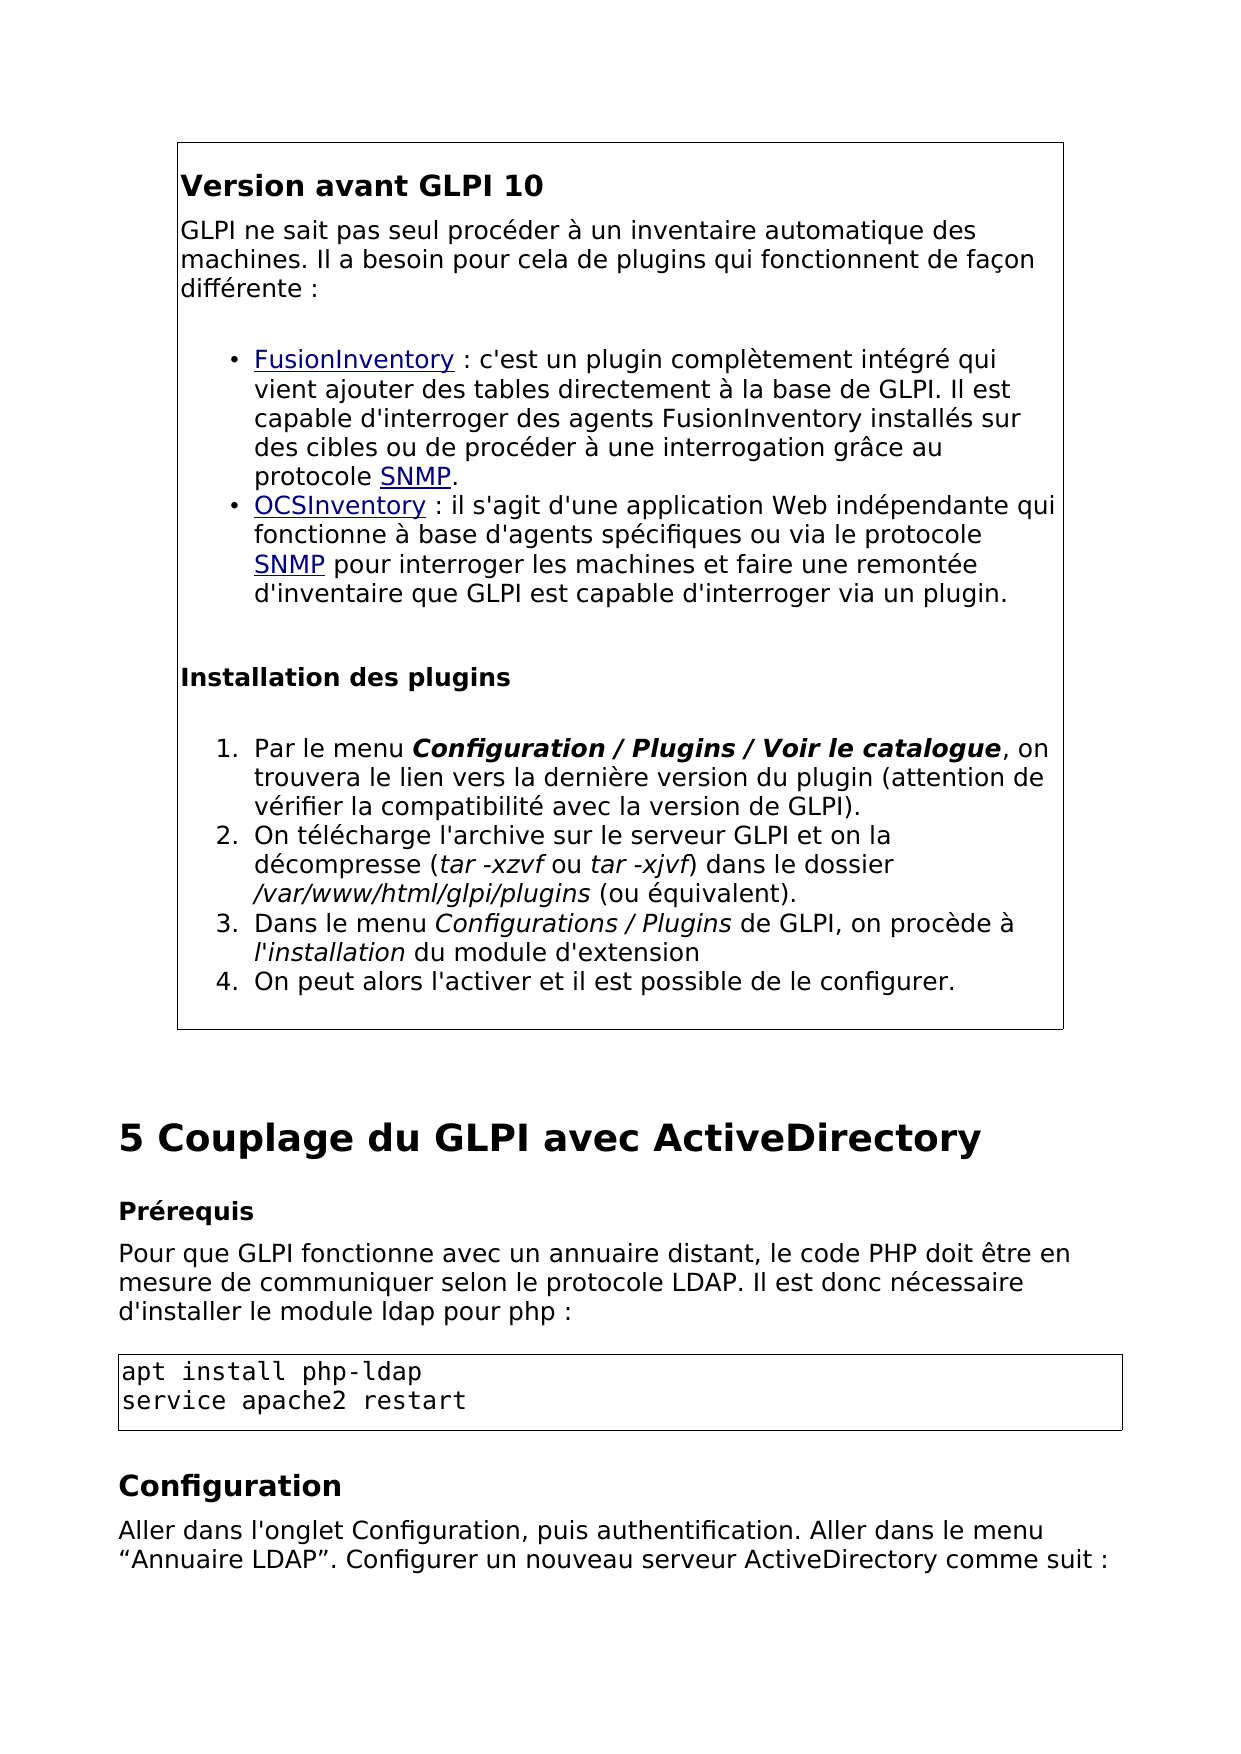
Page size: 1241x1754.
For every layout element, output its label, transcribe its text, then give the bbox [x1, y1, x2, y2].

subtitle Prérequis [118, 1197, 1122, 1227]
subtitle Configuration [118, 1470, 1122, 1504]
text Aller dans l'onglet Configuration, puis authentification. Aller dans le menu “Annuaire LDAP”. Configurer un nouveau serveur ActiveDirectory comme suit : [118, 1516, 1122, 1574]
table_header Version avant GLPI 10 GLPI ne sait pas seul procéder à un inventaire automatique des machines. Il a besoin pour cela de plugins qui fonctionnent de façon différente : FusionInventory : c'est un plugin complètement intégré qui vient ajouter des tables directement à la base de GLPI. Il est capable d'interroger des agents FusionInventory installés sur des cibles ou de procéder à une interrogation grâce au protocole SNMP. OCSInventory : il s'agit d'une application Web indépendante qui fonctionne à base d'agents spécifiques ou via le protocole SNMP pour interroger les machines et faire une remontée d'inventaire que GLPI est capable d'interroger via un plugin. Installation des plugins Par le menu Configuration / Plugins / Voir le catalogue, on trouvera le lien vers la dernière version du plugin (attention de vérifier la compatibilité avec la version de GLPI). On télécharge l'archive sur le serveur GLPI et on la décompresse (tar -xzvf ou tar -xjvf) dans le dossier /var/www/html/glpi/plugins (ou équivalent). Dans le menu Configurations / Plugins de GLPI, on procède à l'installation du module d'extension On peut alors l'activer et il est possible de le configurer. [178, 143, 1063, 1029]
subtitle 5 Couplage du GLPI avec ActiveDirectory [118, 1116, 1122, 1160]
table_header apt install php-ldap service apache2 restart [119, 1355, 1122, 1430]
text Pour que GLPI fonctionne avec un annuaire distant, le code PHP doit être en mesure de communiquer selon le protocole LDAP. Il est donc nécessaire d'installer le module ldap pour php : [118, 1239, 1122, 1327]
